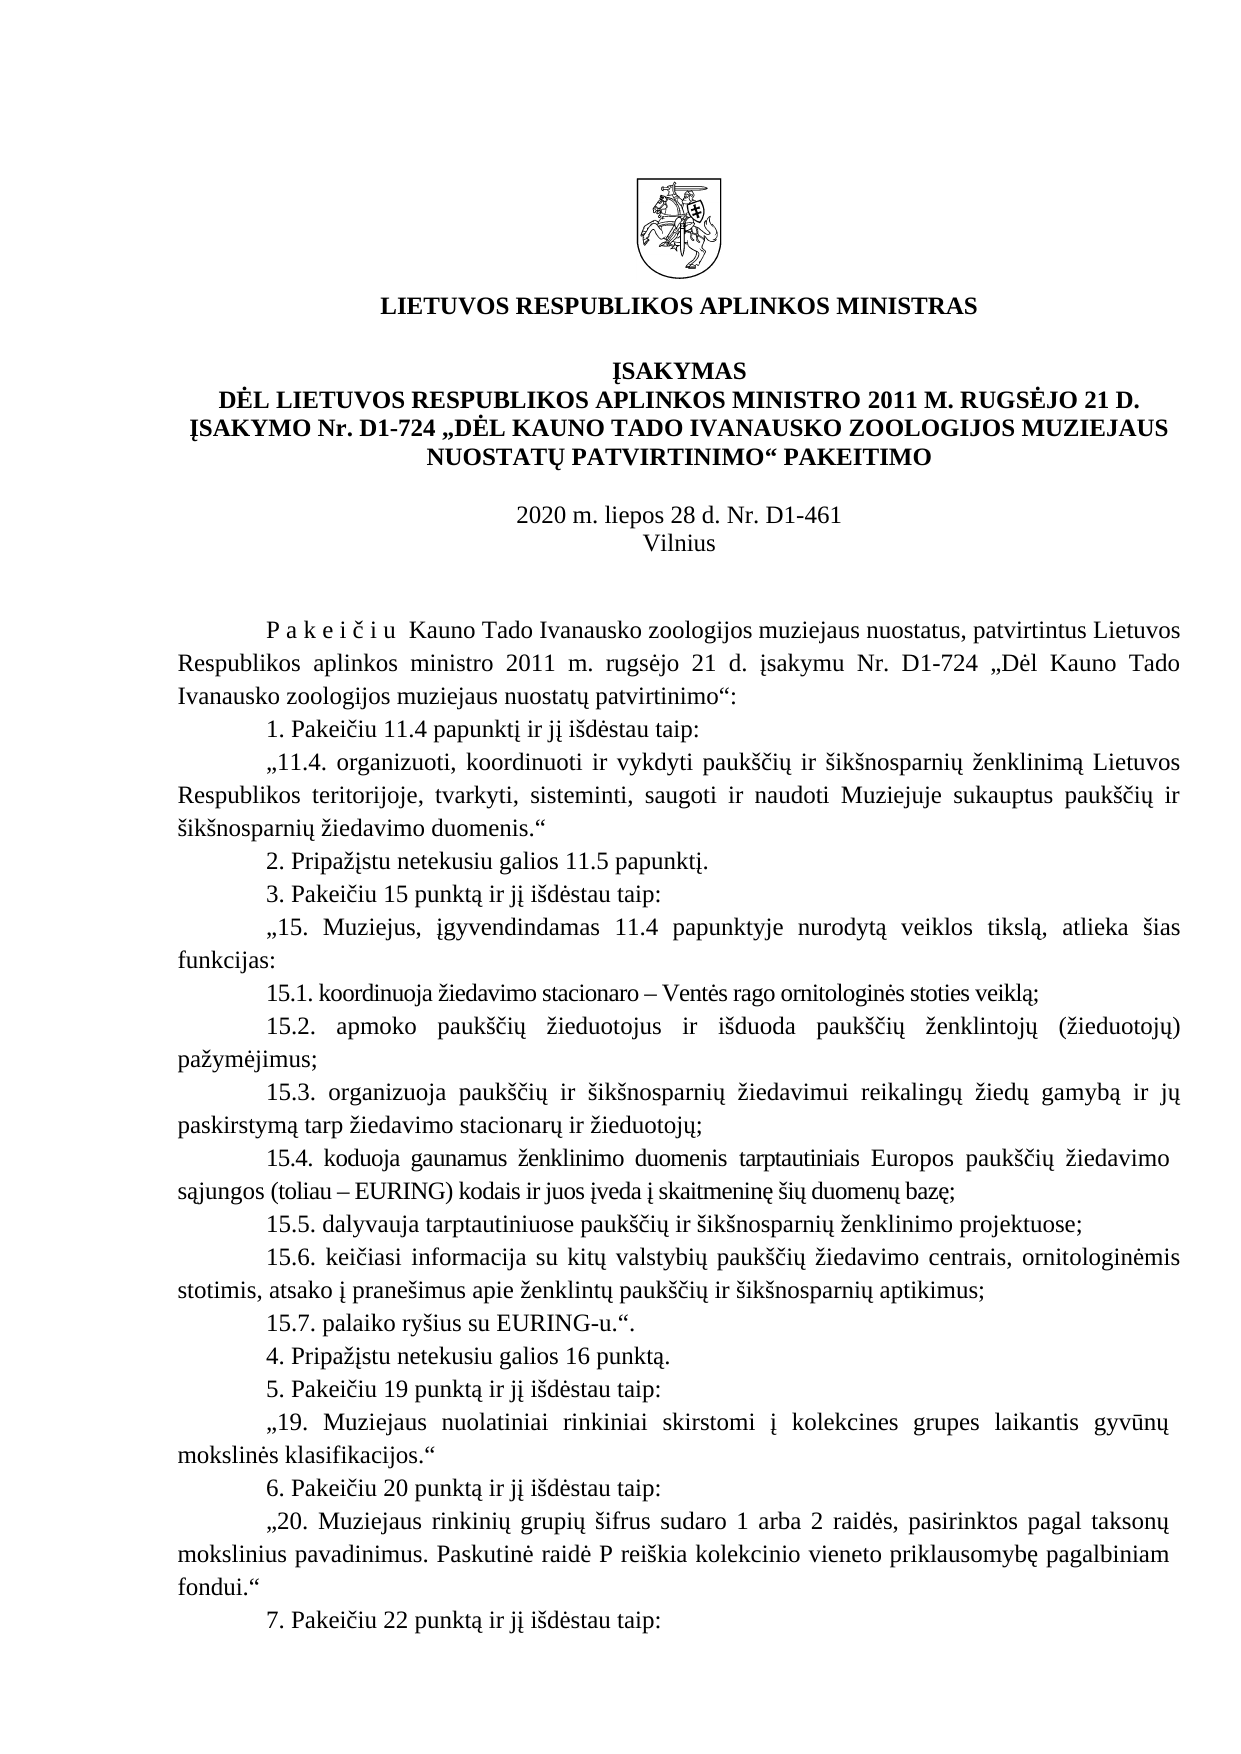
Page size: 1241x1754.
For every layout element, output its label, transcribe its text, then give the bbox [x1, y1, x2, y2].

text „15. Muziejus, įgyvendindamas 11.4 papunktyje nurodytą veiklos tikslą, atlieka šias funkcijas: [177, 912, 1181, 974]
text ĮSAKYMAS [177, 356, 1181, 385]
text 15.2. apmoko paukščių žieduotojus ir išduoda paukščių ženklintojų (žieduotojų) pažymėjimus; [177, 1011, 1181, 1073]
text P a k e i č i u Kauno Tado Ivanausko zoologijos muziejaus nuostatus, patvirtintus Lietuvos Respublikos aplinkos ministro 2011 m. rugsėjo 21 d. įsakymu Nr. D1-724 „Dėl Kauno Tado Ivanausko zoologijos muziejaus nuostatų patvirtinimo“: [177, 615, 1181, 709]
text 6. Pakeičiu 20 punktą ir jį išdėstau taip: [177, 1473, 1170, 1502]
text 2020 m. liepos 28 d. Nr. D1-461 [177, 500, 1181, 528]
text „19. Muziejaus nuolatiniai rinkiniai skirstomi į kolekcines grupes laikantis gyvūnų mokslinės klasifikacijos.“ [177, 1407, 1170, 1469]
text 3. Pakeičiu 15 punktą ir jį išdėstau taip: [177, 879, 1181, 908]
text 15.5. dalyvauja tarptautiniuose paukščių ir šikšnosparnių ženklinimo projektuose; [177, 1209, 1170, 1238]
text 15.4. koduoja gaunamus ženklinimo duomenis tarptautiniais Europos paukščių žiedavimo sąjungos (toliau – EURING) kodais ir juos įveda į skaitmeninę šių duomenų bazę; [177, 1143, 1170, 1205]
text LIETUVOS RESPUBLIKOS APLINKOS MINISTRAS [177, 291, 1181, 320]
text 15.3. organizuoja paukščių ir šikšnosparnių žiedavimui reikalingų žiedų gamybą ir jų paskirstymą tarp žiedavimo stacionarų ir žieduotojų; [177, 1077, 1181, 1139]
text 2. Pripažįstu netekusiu galios 11.5 papunktį. [177, 846, 1181, 875]
text 15.1. koordinuoja žiedavimo stacionaro – Ventės rago ornitologinės stoties veiklą; [177, 978, 1181, 1007]
text 7. Pakeičiu 22 punktą ir jį išdėstau taip: [177, 1605, 1170, 1634]
text DĖL LIETUVOS RESPUBLIKOS APLINKOS MINISTRO 2011 M. RUGSĖJO 21 D. ĮSAKYMO Nr. D1-724 „DĖL KAUNO TADO IVANAUSKO ZOOLOGIJOS MUZIEJAUS NUOSTATŲ PATVIRTINIMO“ PAKEITIMO [177, 385, 1181, 471]
text 5. Pakeičiu 19 punktą ir jį išdėstau taip: [177, 1374, 1170, 1403]
text 15.7. palaiko ryšius su EURING-u.“. [177, 1308, 1181, 1337]
text „20. Muziejaus rinkinių grupių šifrus sudaro 1 arba 2 raidės, pasirinktos pagal taksonų mokslinius pavadinimus. Paskutinė raidė P reiškia kolekcinio vieneto priklausomybę pagalbiniam fondui.“ [177, 1506, 1170, 1601]
text Vilnius [177, 528, 1181, 557]
text 4. Pripažįstu netekusiu galios 16 punktą. [177, 1341, 1181, 1370]
text 1. Pakeičiu 11.4 papunktį ir jį išdėstau taip: [177, 714, 1181, 743]
text „11.4. organizuoti, koordinuoti ir vykdyti paukščių ir šikšnosparnių ženklinimą Lietuvos Respublikos teritorijoje, tvarkyti, sisteminti, saugoti ir naudoti Muziejuje sukauptus paukščių ir šikšnosparnių žiedavimo duomenis.“ [177, 747, 1181, 842]
text 15.6. keičiasi informacija su kitų valstybių paukščių žiedavimo centrais, ornitologinėmis stotimis, atsako į pranešimus apie ženklintų paukščių ir šikšnosparnių aptikimus; [177, 1242, 1181, 1304]
